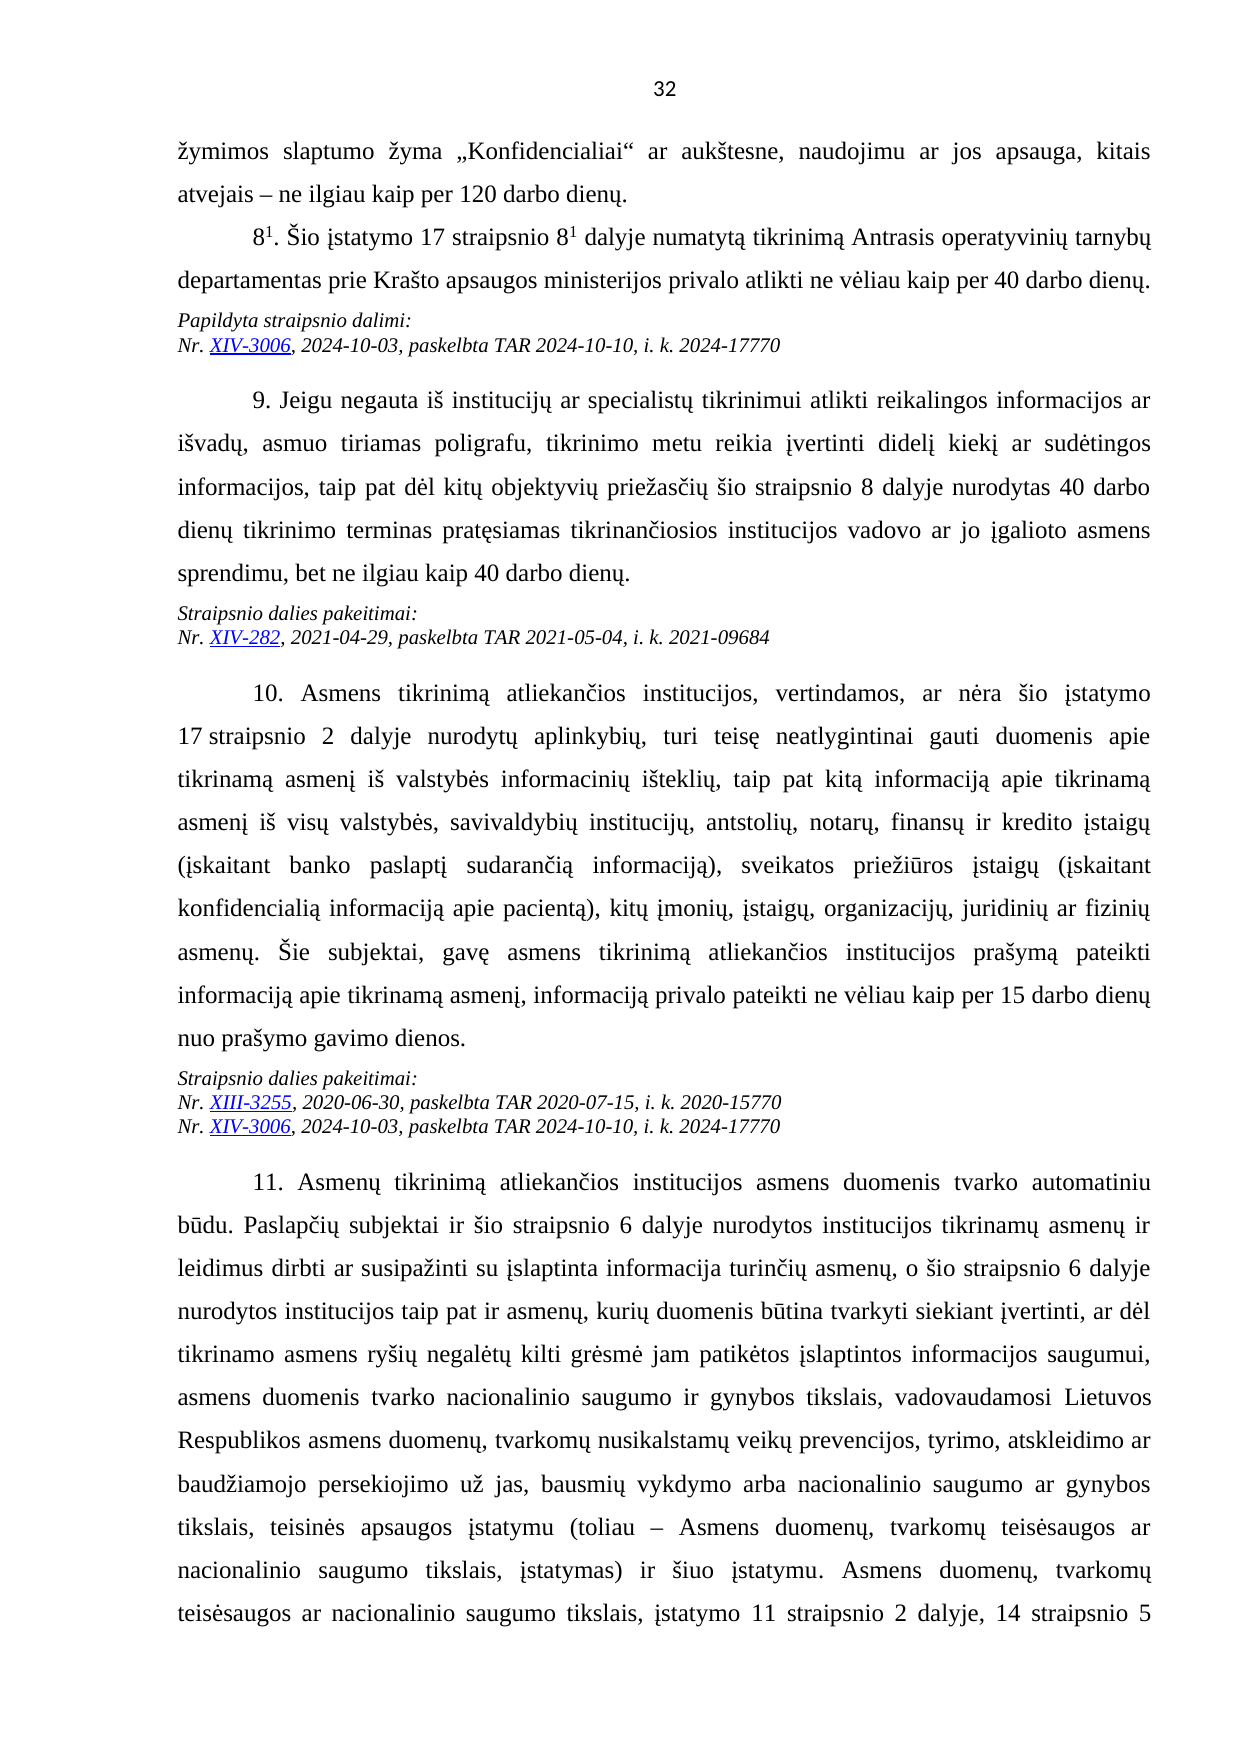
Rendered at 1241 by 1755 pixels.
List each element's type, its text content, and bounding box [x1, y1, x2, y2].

text Nr. XIV-282, 2021-04-29, paskelbta TAR 2021-05-04, i. k. 2021-09684 [177, 625, 1152, 649]
text Nr. XIV-3006, 2024-10-03, paskelbta TAR 2024-10-10, i. k. 2024-17770 [177, 1114, 1152, 1138]
text Straipsnio dalies pakeitimai: [177, 1066, 1152, 1090]
text 81. Šio įstatymo 17 straipsnio 81 dalyje numatytą tikrinimą Antrasis operatyvinių tarnybų departamentas prie Krašto apsaugos ministerijos privalo atlikti ne vėliau kaip per 40 darbo dienų. [177, 222, 1152, 294]
text Nr. XIII-3255, 2020-06-30, paskelbta TAR 2020-07-15, i. k. 2020-15770 [177, 1090, 1152, 1114]
text Straipsnio dalies pakeitimai: [177, 601, 1152, 625]
text žymimos slaptumo žyma „Konfidencialiai“ ar aukštesne, naudojimu ar jos apsauga, kitais atvejais – ne ilgiau kaip per 120 darbo dienų. [177, 136, 1152, 208]
text Papildyta straipsnio dalimi: [177, 308, 1152, 332]
text 10. Asmens tikrinimą atliekančios institucijos, vertindamos, ar nėra šio įstatymo 17 straipsnio 2 dalyje nurodytų aplinkybių, turi teisę neatlygintinai gauti duomenis apie tikrinamą asmenį iš valstybės informacinių išteklių, taip pat kitą informaciją apie tikrinamą asmenį iš visų valstybės, savivaldybių institucijų, antstolių, notarų, finansų ir kredito įstaigų (įskaitant banko paslaptį sudarančią informaciją), sveikatos priežiūros įstaigų (įskaitant konfidencialią informaciją apie pacientą), kitų įmonių, įstaigų, organizacijų, juridinių ar fizinių asmenų. Šie subjektai, gavę asmens tikrinimą atliekančios institucijos prašymą pateikti informaciją apie tikrinamą asmenį, informaciją privalo pateikti ne vėliau kaip per 15 darbo dienų nuo prašymo gavimo dienos. [177, 678, 1152, 1052]
text 9. Jeigu negauta iš institucijų ar specialistų tikrinimui atlikti reikalingos informacijos ar išvadų, asmuo tiriamas poligrafu, tikrinimo metu reikia įvertinti didelį kiekį ar sudėtingos informacijos, taip pat dėl kitų objektyvių priežasčių šio straipsnio 8 dalyje nurodytas 40 darbo dienų tikrinimo terminas pratęsiamas tikrinančiosios institucijos vadovo ar jo įgalioto asmens sprendimu, bet ne ilgiau kaip 40 darbo dienų. [177, 385, 1152, 587]
text 11. Asmenų tikrinimą atliekančios institucijos asmens duomenis tvarko automatiniu būdu. Paslapčių subjektai ir šio straipsnio 6 dalyje nurodytos institucijos tikrinamų asmenų ir leidimus dirbti ar susipažinti su įslaptinta informacija turinčių asmenų, o šio straipsnio 6 dalyje nurodytos institucijos taip pat ir asmenų, kurių duomenis būtina tvarkyti siekiant įvertinti, ar dėl tikrinamo asmens ryšių negalėtų kilti grėsmė jam patikėtos įslaptintos informacijos saugumui, asmens duomenis tvarko nacionalinio saugumo ir gynybos tikslais, vadovaudamosi Lietuvos Respublikos asmens duomenų, tvarkomų nusikalstamų veikų prevencijos, tyrimo, atskleidimo ar baudžiamojo persekiojimo už jas, bausmių vykdymo arba nacionalinio saugumo ar gynybos tikslais, teisinės apsaugos įstatymu (toliau – Asmens duomenų, tvarkomų teisėsaugos ar nacionalinio saugumo tikslais, įstatymas) ir šiuo įstatymu. Asmens duomenų, tvarkomų teisėsaugos ar nacionalinio saugumo tikslais, įstatymo 11 straipsnio 2 dalyje, 14 straipsnio 5 [177, 1167, 1152, 1627]
text Nr. XIV-3006, 2024-10-03, paskelbta TAR 2024-10-10, i. k. 2024-17770 [177, 332, 1152, 357]
